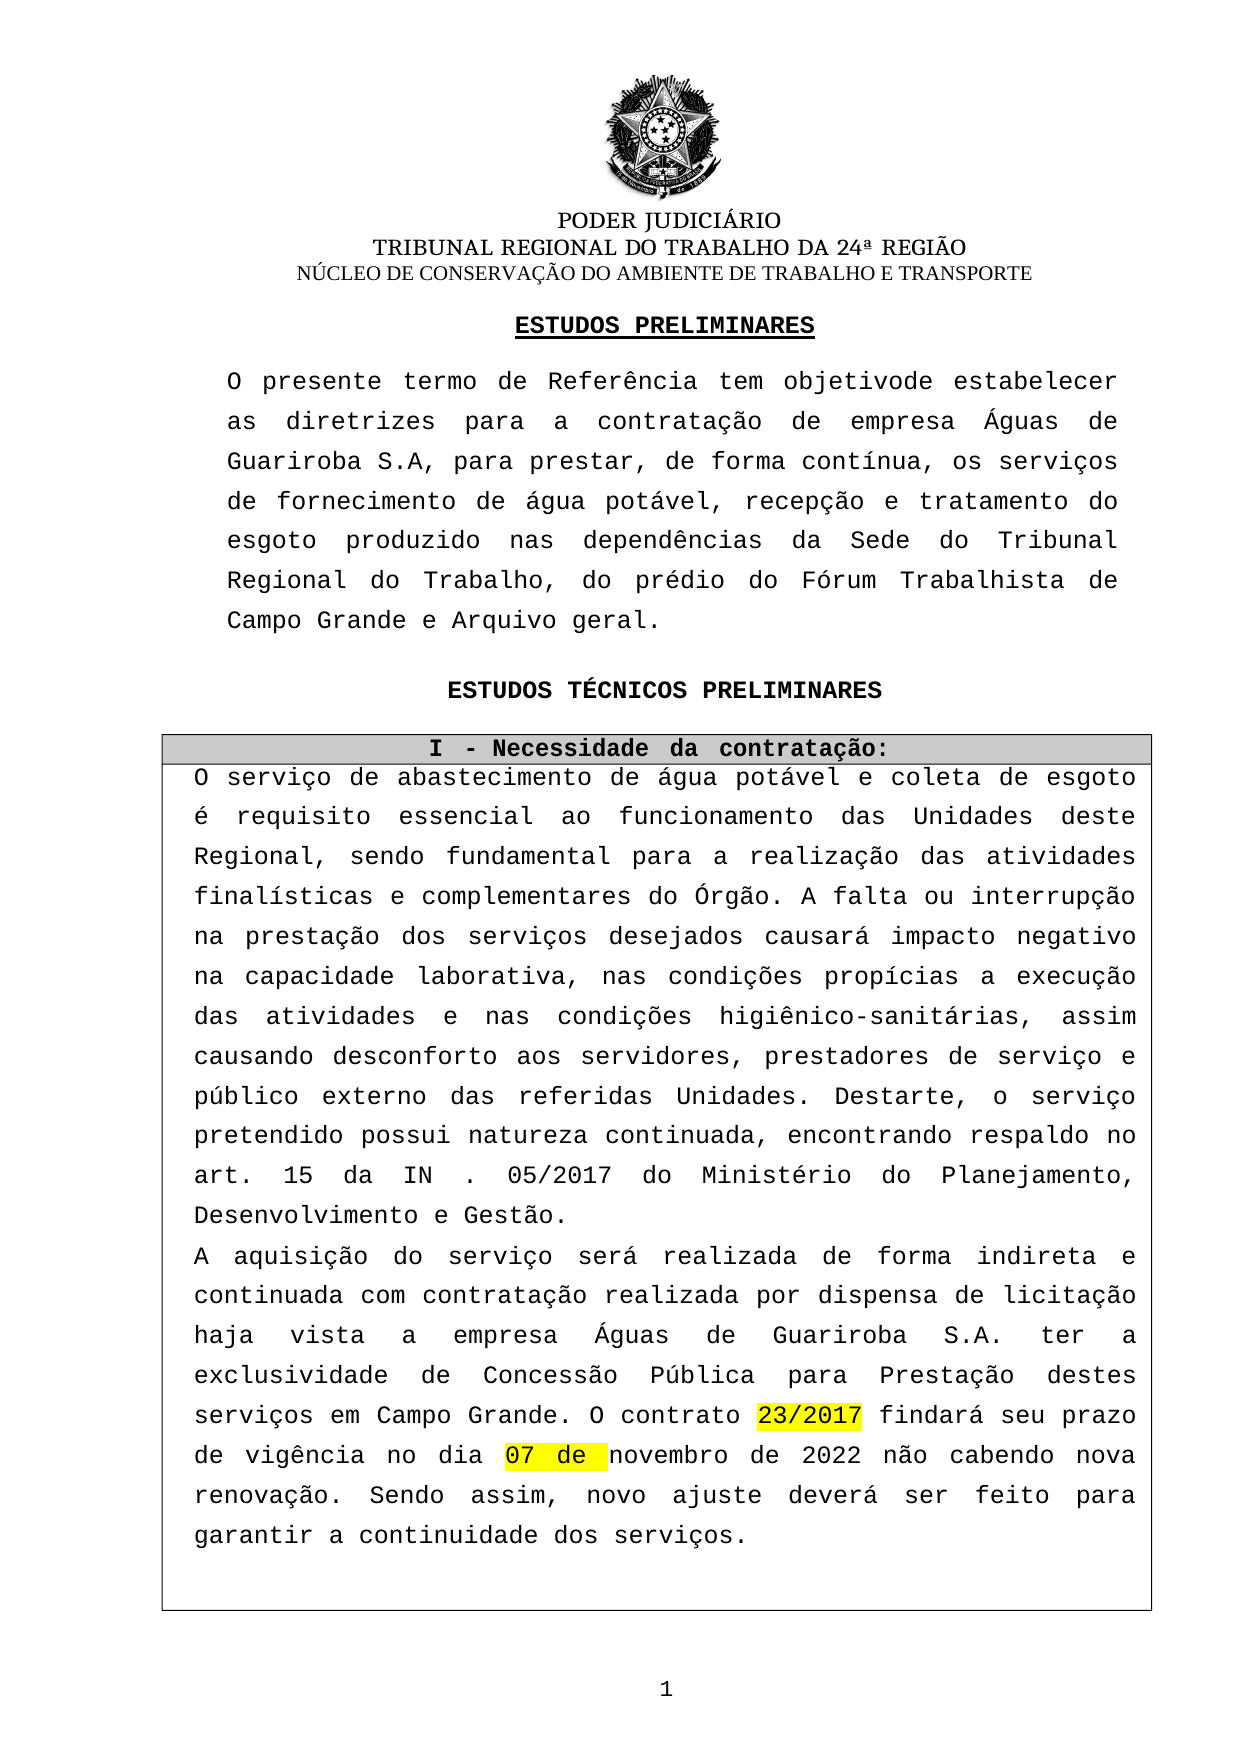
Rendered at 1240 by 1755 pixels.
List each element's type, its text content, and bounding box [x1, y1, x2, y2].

text O serviço de abastecimento de água potável e coleta de esgoto é requisito essencial ao funcionamento das Unidades deste Regional, sendo fundamental para a realização das atividades finalísticas e complementares do Órgão. A falta ou interrupção na prestação dos serviços desejados causará impacto negativo na capacidade laborativa, nas condições propícias a execução das atividades e nas condições higiênico-sanitárias, assim causando desconforto aos servidores, prestadores de serviço e público externo das referidas Unidades. Destarte, o serviço pretendido possui natureza continuada, encontrando respaldo no art. 15 da IN . 05/2017 do Ministério do Planejamento, Desenvolvimento e Gestão. [193, 765, 1136, 1231]
text O presente termo de Referência tem objetivode estabelecer as diretrizes para a contratação de empresa Águas de Guariroba S.A, para prestar, de forma contínua, os serviços de fornecimento de água potável, recepção e tratamento do esgoto produzido nas dependências da Sede do Tribunal Regional do Trabalho, do prédio do Fórum Trabalhista de Campo Grande e Arquivo geral. [227, 368, 1118, 636]
subtitle ESTUDOS TÉCNICOS PRELIMINARES [165, 677, 1164, 706]
text A aquisição do serviço será realizada de forma indireta e continuada com contratação realizada por dispensa de licitação haja vista a empresa Águas de Guariroba S.A. ter a exclusividade de Concessão Pública para Prestação destes serviços em Campo Grande. O contrato 23/2017 findará seu prazo de vigência no dia 07 de novembro de 2022 não cabendo nova renovação. Sendo assim, novo ajuste deverá ser feito para garantir a continuidade dos serviços. [193, 1243, 1136, 1551]
text ESTUDOS PRELIMINARES [165, 312, 1164, 341]
